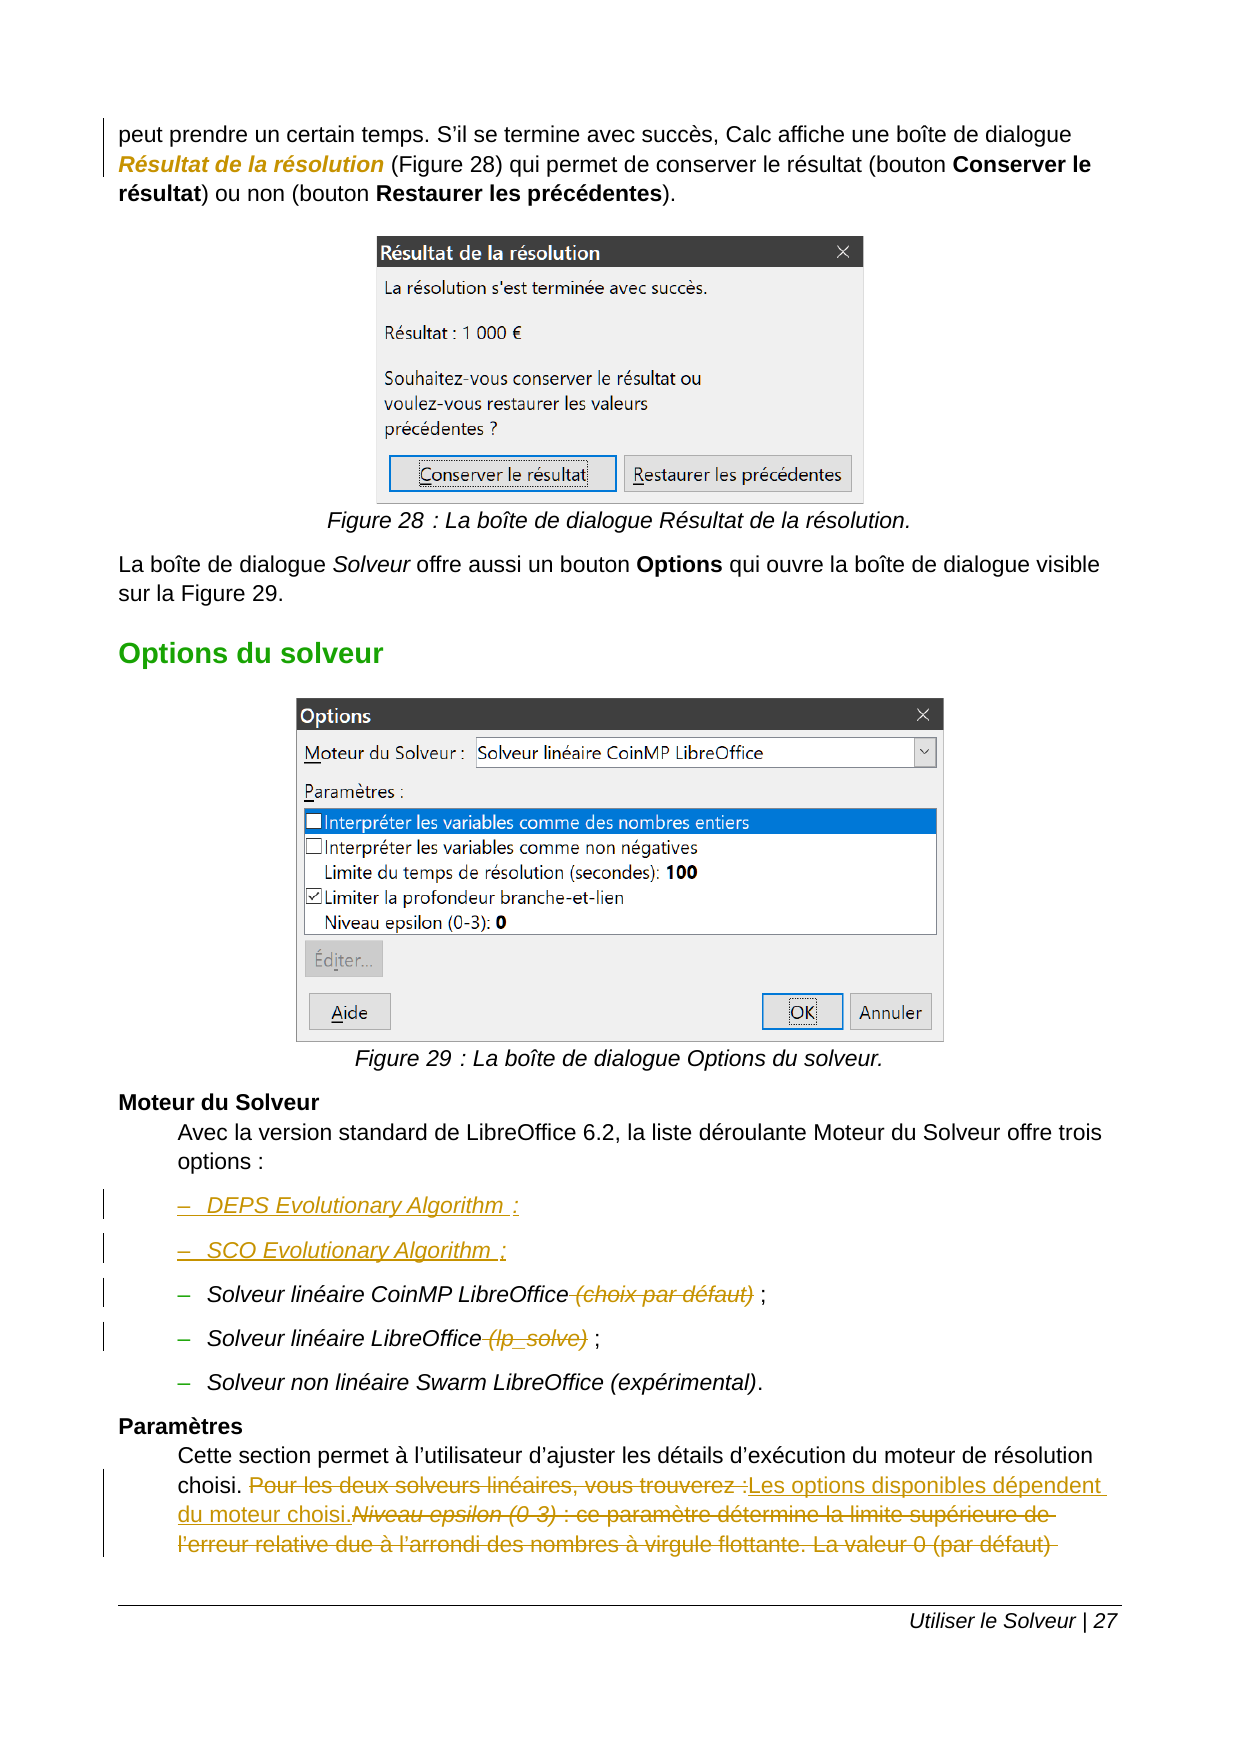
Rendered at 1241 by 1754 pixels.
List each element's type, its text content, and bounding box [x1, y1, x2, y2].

list Solveur linéaire LibreOffice ; [177, 1322, 1122, 1351]
list SCO Evolutionary Algorithm ; [177, 1233, 1122, 1263]
subtitle Paramètres [118, 1410, 1122, 1439]
list Solveur non linéaire Swarm LibreOffice (expérimental). [177, 1366, 1122, 1395]
list Cette section permet à l’utilisateur d’ajuster les détails d’exécution du moteur de résolution choisi. Les options disponibles dépendent du moteur choisi. [177, 1439, 1122, 1557]
subtitle Options du solveur [118, 636, 1122, 669]
text Figure 29 : La boîte de dialogue Options du solveur. [118, 1042, 1122, 1071]
picture [376, 236, 864, 504]
text peut prendre un certain temps. S’il se termine avec succès, Calc affiche une boîte de dialogue Résultat de la résolution (Figure 28) qui permet de conserver le résultat (bouton Conserver le résultat) ou non (bouton Restaurer les précédentes). [118, 118, 1122, 207]
list Avec la version standard de LibreOffice 6.2, la liste déroulante Moteur du Solveur offre trois options : [177, 1116, 1122, 1174]
text La boîte de dialogue Solveur offre aussi un bouton Options qui ouvre la boîte de dialogue visible sur la Figure 29. [118, 548, 1122, 607]
list Cette section permet à l’utilisateur d’ajuster les détails d’exécution du moteur de résolution choisi. Les options disponibles dépendent du moteur choisi. [177, 1546, 677, 1557]
list DEPS Evolutionary Algorithm : [177, 1189, 1122, 1219]
text Figure 28 : La boîte de dialogue Résultat de la résolution. [118, 503, 1122, 533]
picture [296, 698, 944, 1042]
subtitle Moteur du Solveur [118, 1086, 1122, 1116]
list Solveur linéaire CoinMP LibreOffice ; [177, 1277, 1122, 1307]
